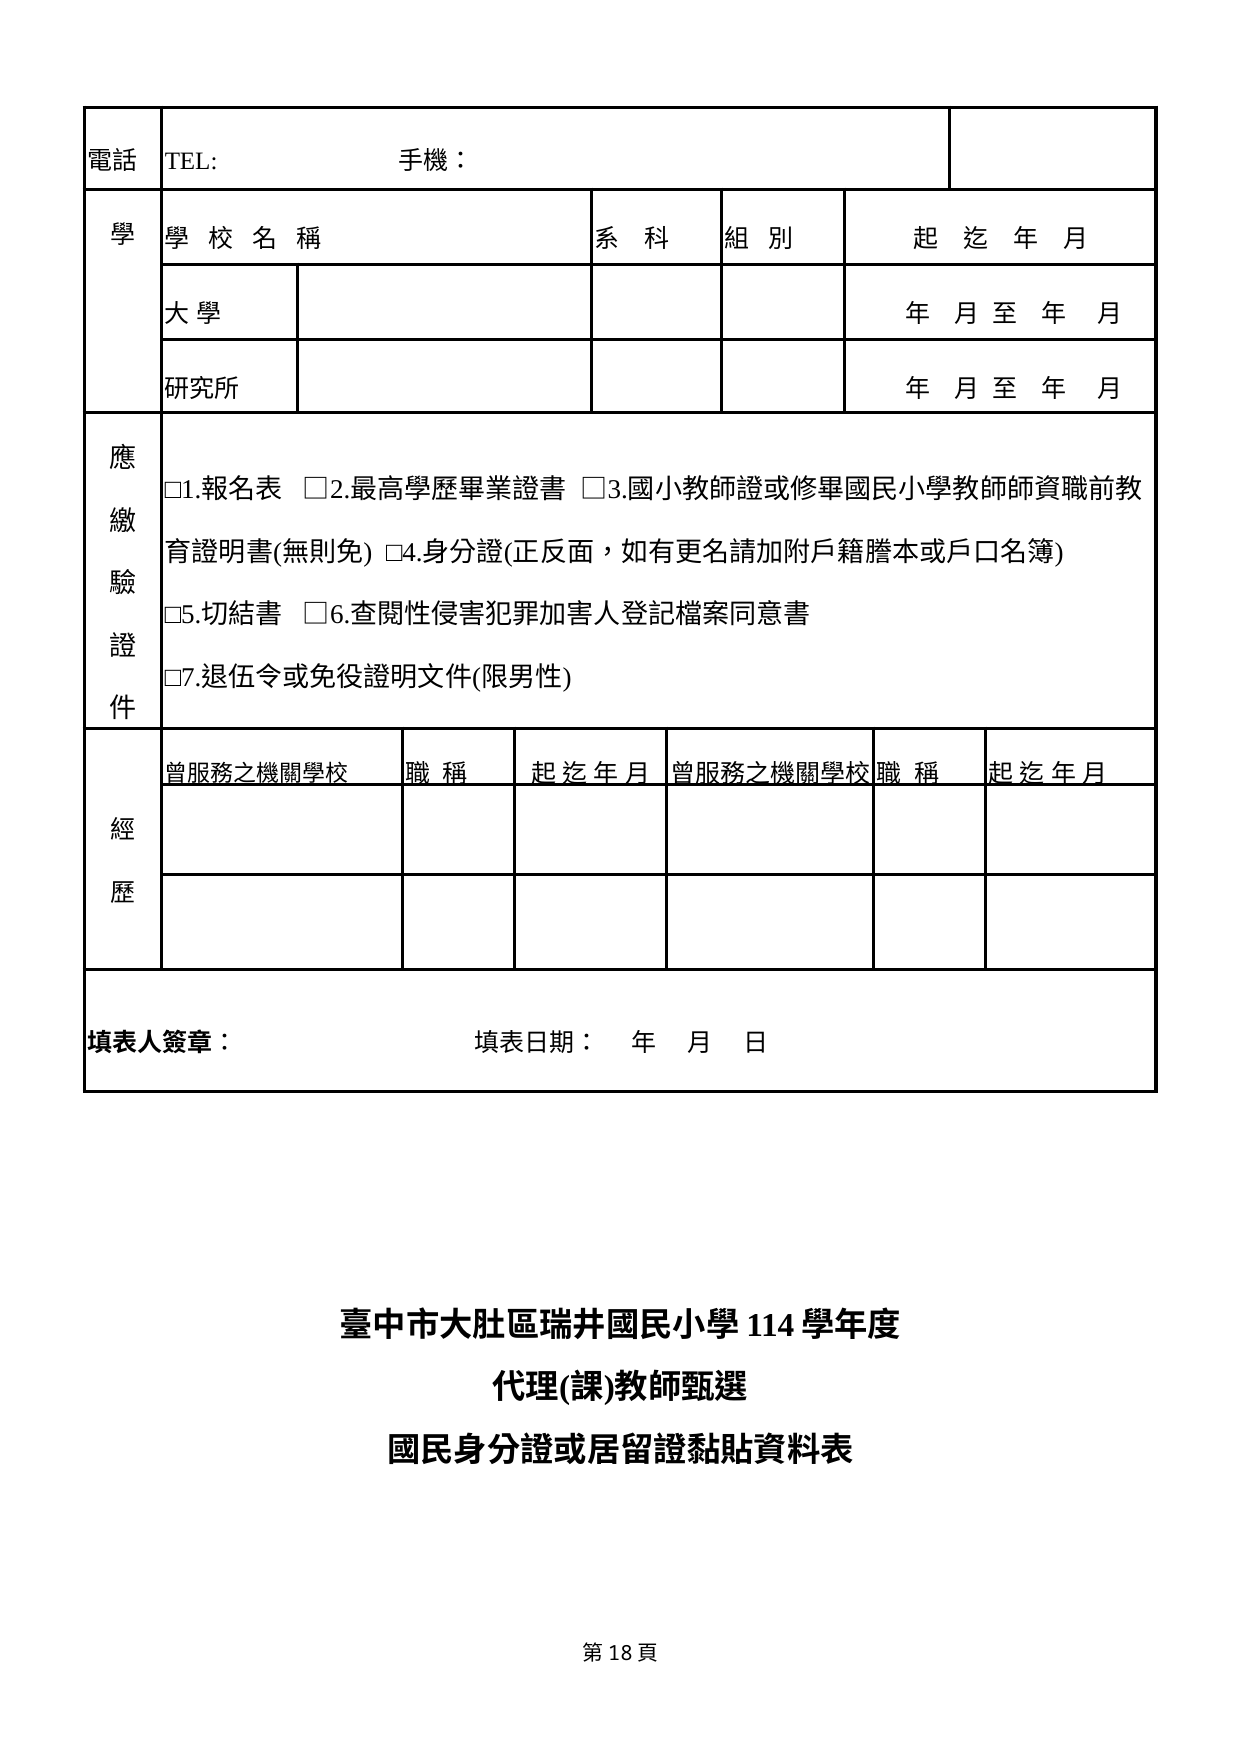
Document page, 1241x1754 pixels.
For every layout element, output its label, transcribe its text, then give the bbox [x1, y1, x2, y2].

table_cell 起 迄 年 月 [516, 730, 665, 783]
table_cell [875, 786, 984, 873]
table_cell 職 稱 [875, 730, 984, 783]
table_cell [875, 876, 984, 968]
table_cell 起 迄 年 月 [846, 191, 1154, 262]
text 代理(課)教師甄選 [118, 1343, 1122, 1405]
table_cell [668, 876, 872, 968]
table_cell [723, 341, 843, 411]
table_cell 應 繳 驗 證 件 [86, 414, 160, 727]
table_cell [404, 876, 513, 968]
table_cell 曾服務之機關學校 [668, 730, 872, 783]
table_cell 經 歷 [86, 730, 160, 968]
text 國民身分證或居留證黏貼資料表 [118, 1405, 1122, 1468]
table_cell 職 稱 [404, 730, 513, 783]
table_cell [516, 786, 665, 873]
table_cell 研究所 [163, 341, 296, 411]
table_cell 年 月 至 年 月 [846, 266, 1154, 338]
table_cell [723, 266, 843, 338]
table_cell 年 月 至 年 月 [846, 341, 1154, 411]
table_cell [163, 786, 401, 873]
table_cell TEL: 手機： [163, 109, 948, 188]
table_cell 電話 [86, 109, 160, 188]
table_cell [593, 266, 720, 338]
table_cell 填表人簽章： 填表日期： 年 月 日 [86, 971, 1154, 1090]
table_cell 組 別 [723, 191, 843, 262]
text 臺中市大肚區瑞井國民小學114學年度 [118, 1280, 1122, 1343]
table_cell 曾服務之機關學校 [163, 730, 401, 783]
table_cell [987, 786, 1154, 873]
table_cell 學 校 名 稱 [163, 191, 590, 262]
table_cell 起 迄 年 月 [987, 730, 1154, 783]
table_cell [299, 341, 590, 411]
table_cell [593, 341, 720, 411]
table_cell 學 歷 [86, 191, 160, 411]
table_cell [987, 876, 1154, 968]
table_header [951, 109, 1154, 188]
table_cell [516, 876, 665, 968]
table_cell [668, 786, 872, 873]
table_cell [299, 266, 590, 338]
table_cell □1.報名表 □2.最高學歷畢業證書 □3.國小教師證或修畢國民小學教師師資職前教育證明書(無則免) □4.身分證(正反面，如有更名請加附戶籍謄本或戶口名簿) □5.切結書 □6.查閱性侵害犯罪加害人登記檔案同意書 □7.退伍令或免役證明文件(限男性) [163, 414, 1154, 727]
table_cell 系 科 [593, 191, 720, 262]
table_cell 大 學 [163, 266, 296, 338]
table_cell [404, 786, 513, 873]
table_cell [163, 876, 401, 968]
